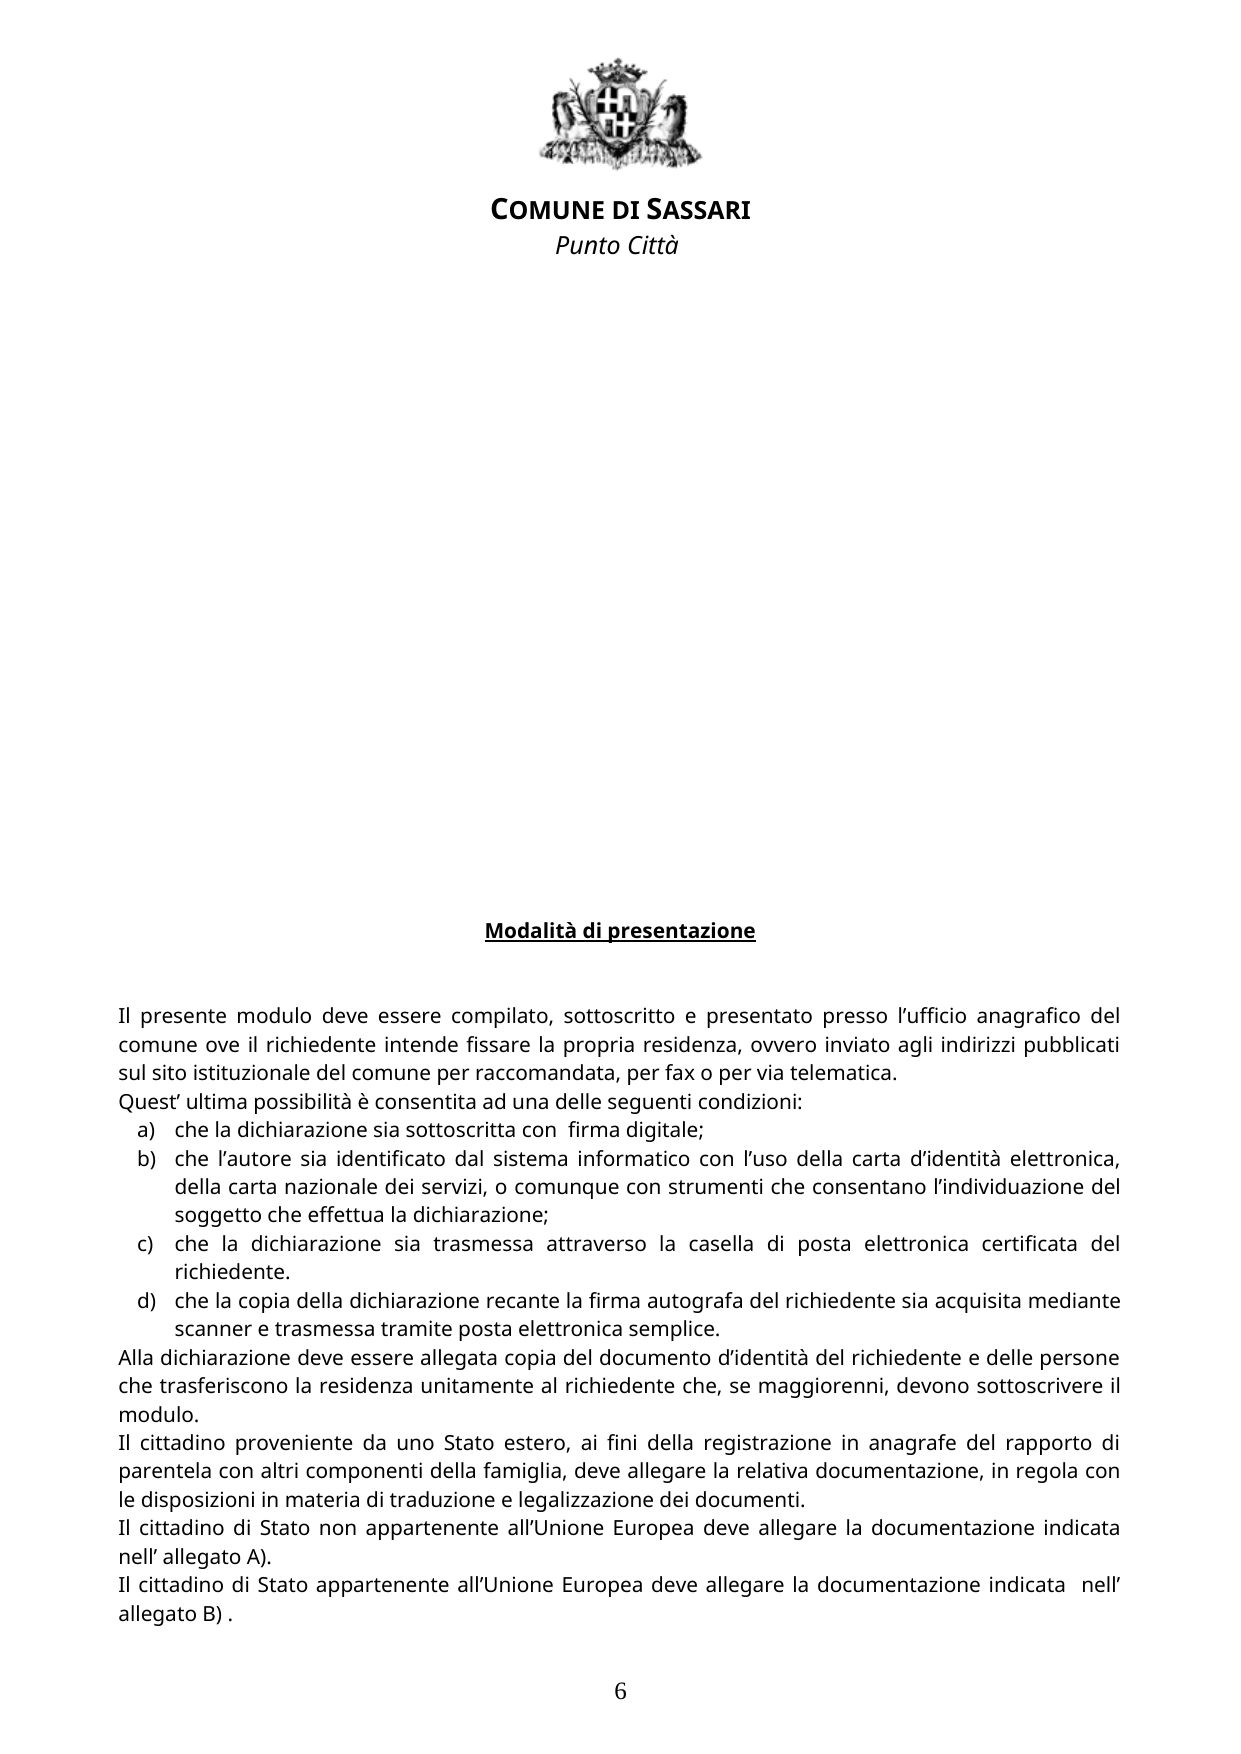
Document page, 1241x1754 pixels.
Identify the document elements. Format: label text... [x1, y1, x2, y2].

text Alla dichiarazione deve essere allegata copia del documento d’identità del richiedente e delle persone che trasferiscono la residenza unitamente al richiedente che, se maggiorenni, devono sottoscrivere il modulo. [118, 1343, 1122, 1428]
text Il cittadino di Stato non appartenente all’Unione Europea deve allegare la documentazione indicata nell’ allegato A). [118, 1513, 1122, 1570]
list che la copia della dichiarazione recante la firma autografa del richiedente sia acquisita mediante scanner e trasmessa tramite posta elettronica semplice. [137, 1286, 1122, 1343]
list che la dichiarazione sia sottoscritta con firma digitale; [137, 1115, 1122, 1144]
text Quest’ ultima possibilità è consentita ad una delle seguenti condizioni: [118, 1087, 1122, 1115]
picture [529, 44, 711, 174]
text Il presente modulo deve essere compilato, sottoscritto e presentato presso l’ufficio anagrafico del comune ove il richiedente intende fissare la propria residenza, ovvero inviato agli indirizzi pubblicati sul sito istituzionale del comune per raccomandata, per fax o per via telematica. [118, 1002, 1122, 1087]
text Il cittadino di Stato appartenente all’Unione Europea deve allegare la documentazione indicata nell’ allegato B) . [118, 1570, 1122, 1627]
text Il cittadino proveniente da uno Stato estero, ai fini della registrazione in anagrafe del rapporto di parentela con altri componenti della famiglia, deve allegare la relativa documentazione, in regola con le disposizioni in materia di traduzione e legalizzazione dei documenti. [118, 1428, 1122, 1513]
list che la dichiarazione sia trasmessa attraverso la casella di posta elettronica certificata del richiedente. [137, 1229, 1122, 1286]
list che l’autore sia identificato dal sistema informatico con l’uso della carta d’identità elettronica, della carta nazionale dei servizi, o comunque con strumenti che consentano l’individuazione del soggetto che effettua la dichiarazione; [137, 1144, 1122, 1229]
text Modalità di presentazione [118, 916, 1122, 945]
